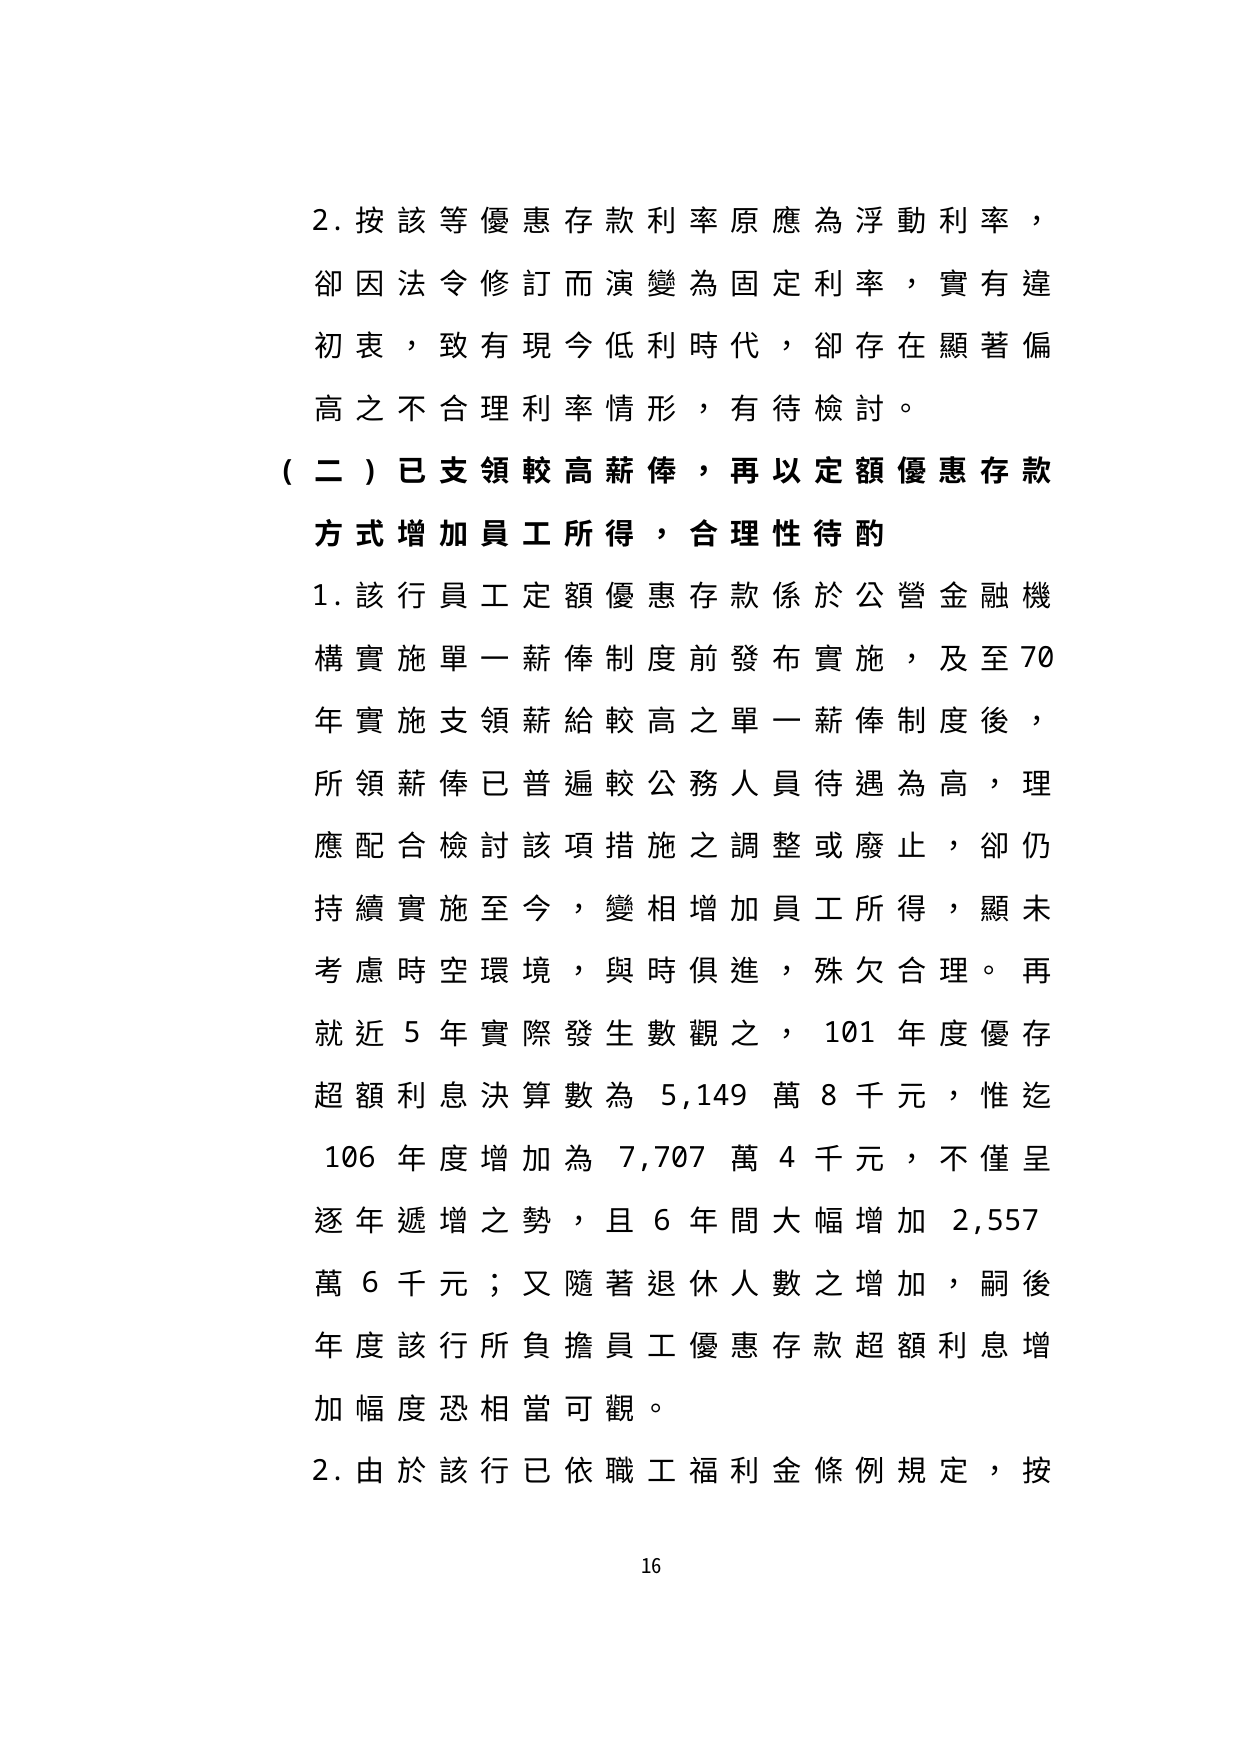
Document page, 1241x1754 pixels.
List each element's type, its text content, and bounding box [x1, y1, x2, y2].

text 2.由於該行已依職工福利金條例規定，按 [271, 1427, 1058, 1490]
text (二)已支領較高薪俸，再以定額優惠存款方式增加員工所得，合理性待酌 [242, 427, 1058, 552]
text 1.該行員工定額優惠存款係於公營金融機構實施單一薪俸制度前發布實施，及至70年實施支領薪給較高之單一薪俸制度後，所領薪俸已普遍較公務人員待遇為高，理應配合檢討該項措施之調整或廢止，卻仍持續實施至今，變相增加員工所得，顯未考慮時空環境，與時俱進，殊欠合理。再就近5年實際發生數觀之，101年度優存超額利息決算數為5,149萬8千元，惟迄106年度增加為7,707萬4千元，不僅呈逐年遞增之勢，且6年間大幅增加2,557萬6千元；又隨著退休人數之增加，嗣後年度該行所負擔員工優惠存款超額利息增加幅度恐相當可觀。 [271, 552, 1058, 1427]
text 2.按該等優惠存款利率原應為浮動利率，卻因法令修訂而演變為固定利率，實有違初衷，致有現今低利時代，卻存在顯著偏高之不合理利率情形，有待檢討。 [271, 177, 1058, 427]
